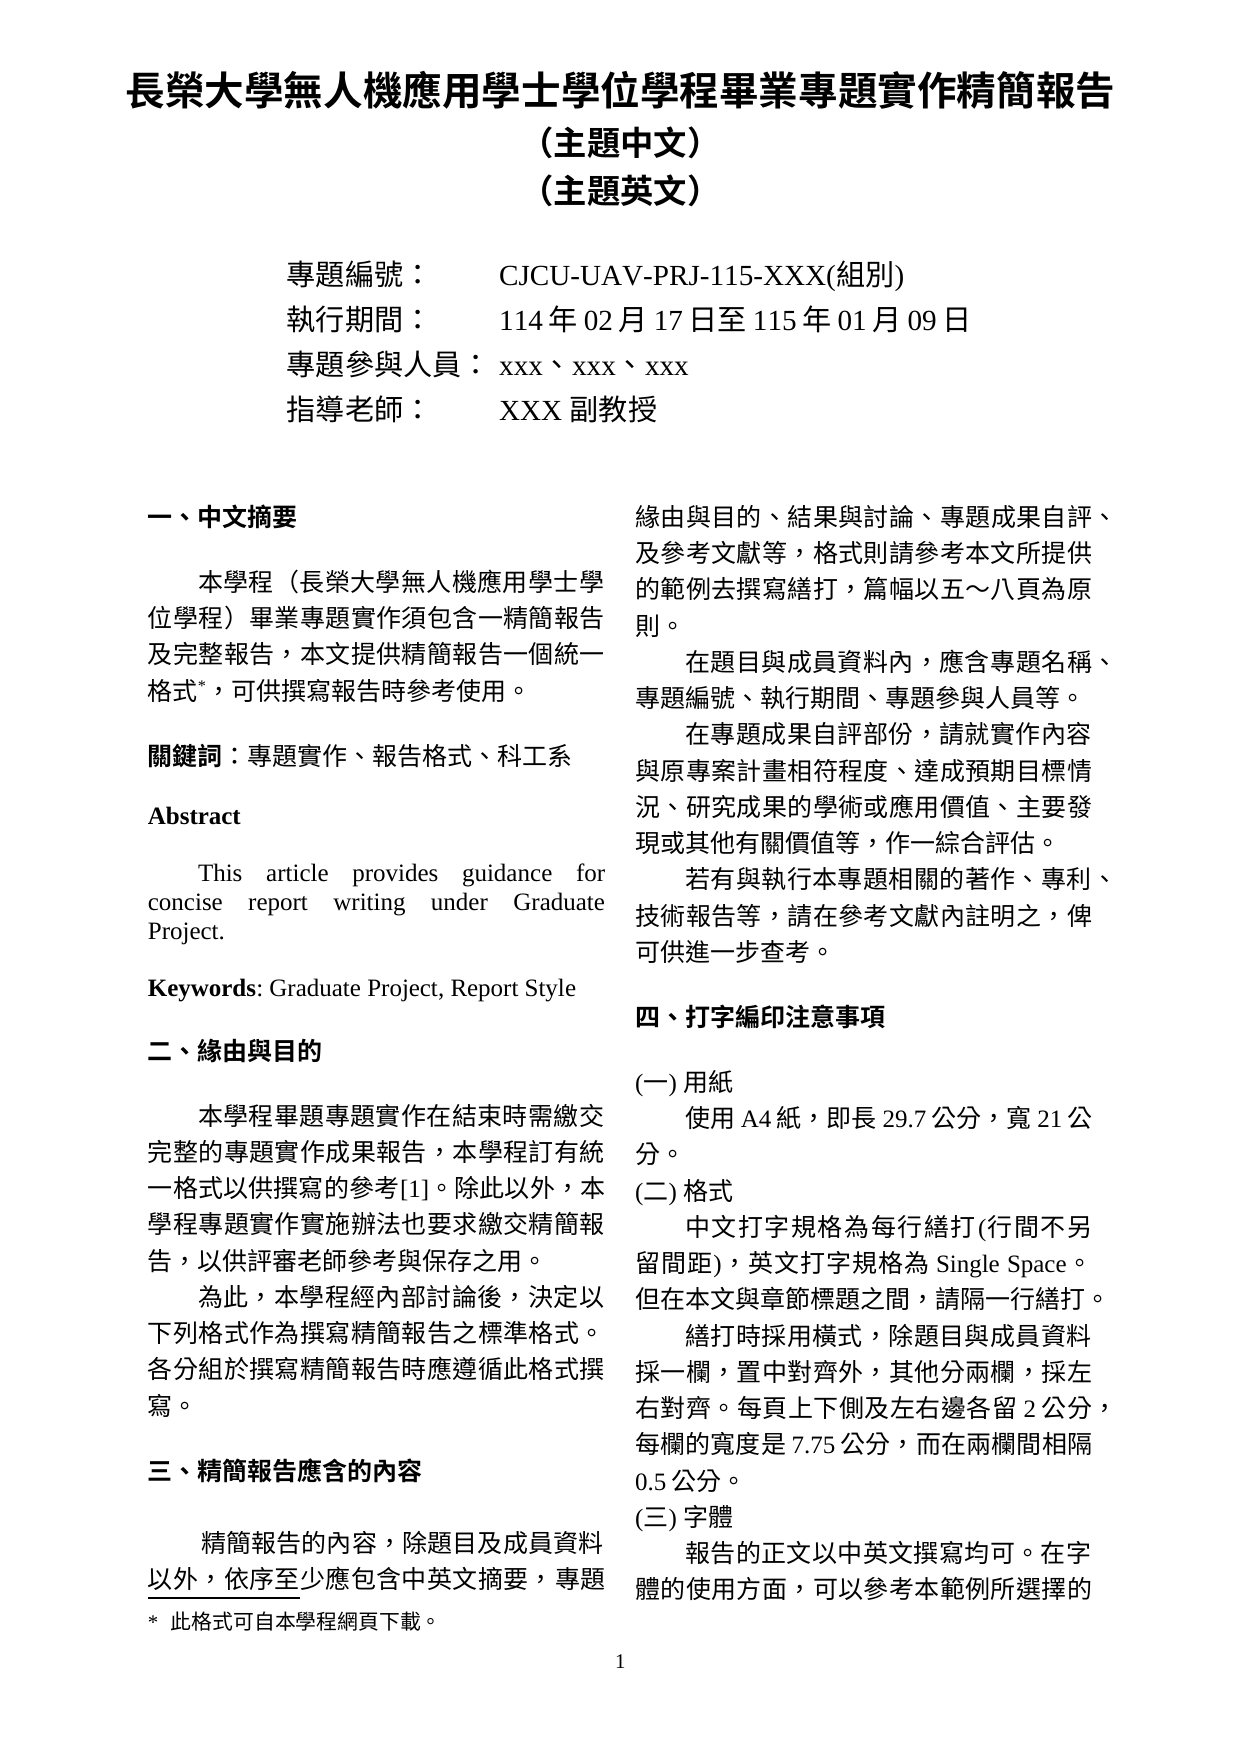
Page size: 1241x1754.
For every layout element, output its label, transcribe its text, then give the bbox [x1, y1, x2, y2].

text 在專題成果自評部份，請就實作內容與原專案計畫相符程度、達成預期目標情況、研究成果的學術或應用價值、主要發現或其他有關價值等，作一綜合評估。 [635, 715, 1092, 860]
table_cell 專題參與人員： [284, 340, 496, 385]
text (三) 字體 [635, 1497, 1092, 1533]
text This article provides guidance for concise report writing under Graduate Project. [148, 858, 605, 945]
text （主題中文） [118, 116, 1122, 164]
text Keywords: Graduate Project, Report Style [148, 973, 605, 1002]
table_cell 114年02月17日至115年01月09日 [496, 295, 1069, 340]
table_cell 執行期間： [284, 295, 496, 340]
text 一、中文摘要 [148, 497, 605, 533]
text 中文打字規格為每行繕打(行間不另留間距)，英文打字規格為Single Space。但在本文與章節標題之間，請隔一行繕打。 [635, 1207, 1092, 1316]
text 為此，本學程經內部討論後，決定以下列格式作為撰寫精簡報告之標準格式。各分組於撰寫精簡報告時應遵循此格式撰寫。 [148, 1277, 605, 1422]
table_header 專題編號： [284, 250, 496, 295]
text 在題目與成員資料內，應含專題名稱、專題編號、執行期間、專題參與人員等。 [635, 642, 1092, 715]
text 若有與執行本專題相關的著作、專利、技術報告等，請在參考文獻內註明之，俾可供進一步查考。 [635, 860, 1092, 968]
text （主題英文） [118, 164, 1122, 213]
table_header CJCU-UAV-PRJ-115-XXX(組別) [496, 250, 1069, 295]
text 二、緣由與目的 [148, 1031, 605, 1067]
text 四、打字編印注意事項 [635, 997, 1092, 1033]
text 本學程畢題專題實作在結束時需繳交完整的專題實作成果報告，本學程訂有統一格式以供撰寫的參考[1]。除此以外，本學程專題實作實施辦法也要求繳交精簡報告，以供評審老師參考與保存之用。 [148, 1096, 605, 1277]
text 繕打時採用橫式，除題目與成員資料採一欄，置中對齊外，其他分兩欄，採左右對齊。每頁上下側及左右邊各留2公分，每欄的寬度是7.75公分，而在兩欄間相隔0.5公分。 [635, 1316, 1092, 1497]
text 精簡報告的內容，除題目及成員資料以外，依序至少應包含中英文摘要，專題緣由與目的、結果與討論、專題成果自評、及參考文獻等，格式則請參考本文所提供的範例去撰寫繕打，篇幅以五～八頁為原則。 [635, 497, 1092, 642]
text 此格式可自本學程網頁下載。 [148, 1598, 605, 1636]
table_cell XXX 副教授 [496, 385, 1069, 430]
text (一) 用紙 [635, 1062, 1092, 1098]
table_cell 指導老師： [284, 385, 496, 430]
text 使用A4紙，即長29.7公分，寬21公分。 [635, 1098, 1092, 1171]
text (二) 格式 [635, 1171, 1092, 1207]
text 報告的正文以中英文撰寫均可。在字體的使用方面，可以參考本範例所選擇的 [635, 1533, 1092, 1606]
text Abstract [148, 801, 605, 830]
text 本學程（長榮大學無人機應用學士學位學程）畢業專題實作須包含一精簡報告及完整報告，本文提供精簡報告一個統一格式，可供撰寫報告時參考使用。 [148, 562, 605, 707]
text 長榮大學無人機應用學士學位學程畢業專題實作精簡報告 [118, 59, 1122, 116]
text 關鍵詞：專題實作、報告格式、科工系 [148, 736, 605, 772]
text 三、精簡報告應含的內容 [148, 1451, 605, 1487]
text 精簡報告的內容，除題目及成員資料以外，依序至少應包含中英文摘要，專題緣由與目的、結果與討論、專題成果自評、及參考文獻等，格式則請參考本文所提供的範例去撰寫繕打，篇幅以五～八頁為原則。 [148, 1523, 605, 1596]
table_cell xxx、xxx、xxx [496, 340, 1069, 385]
